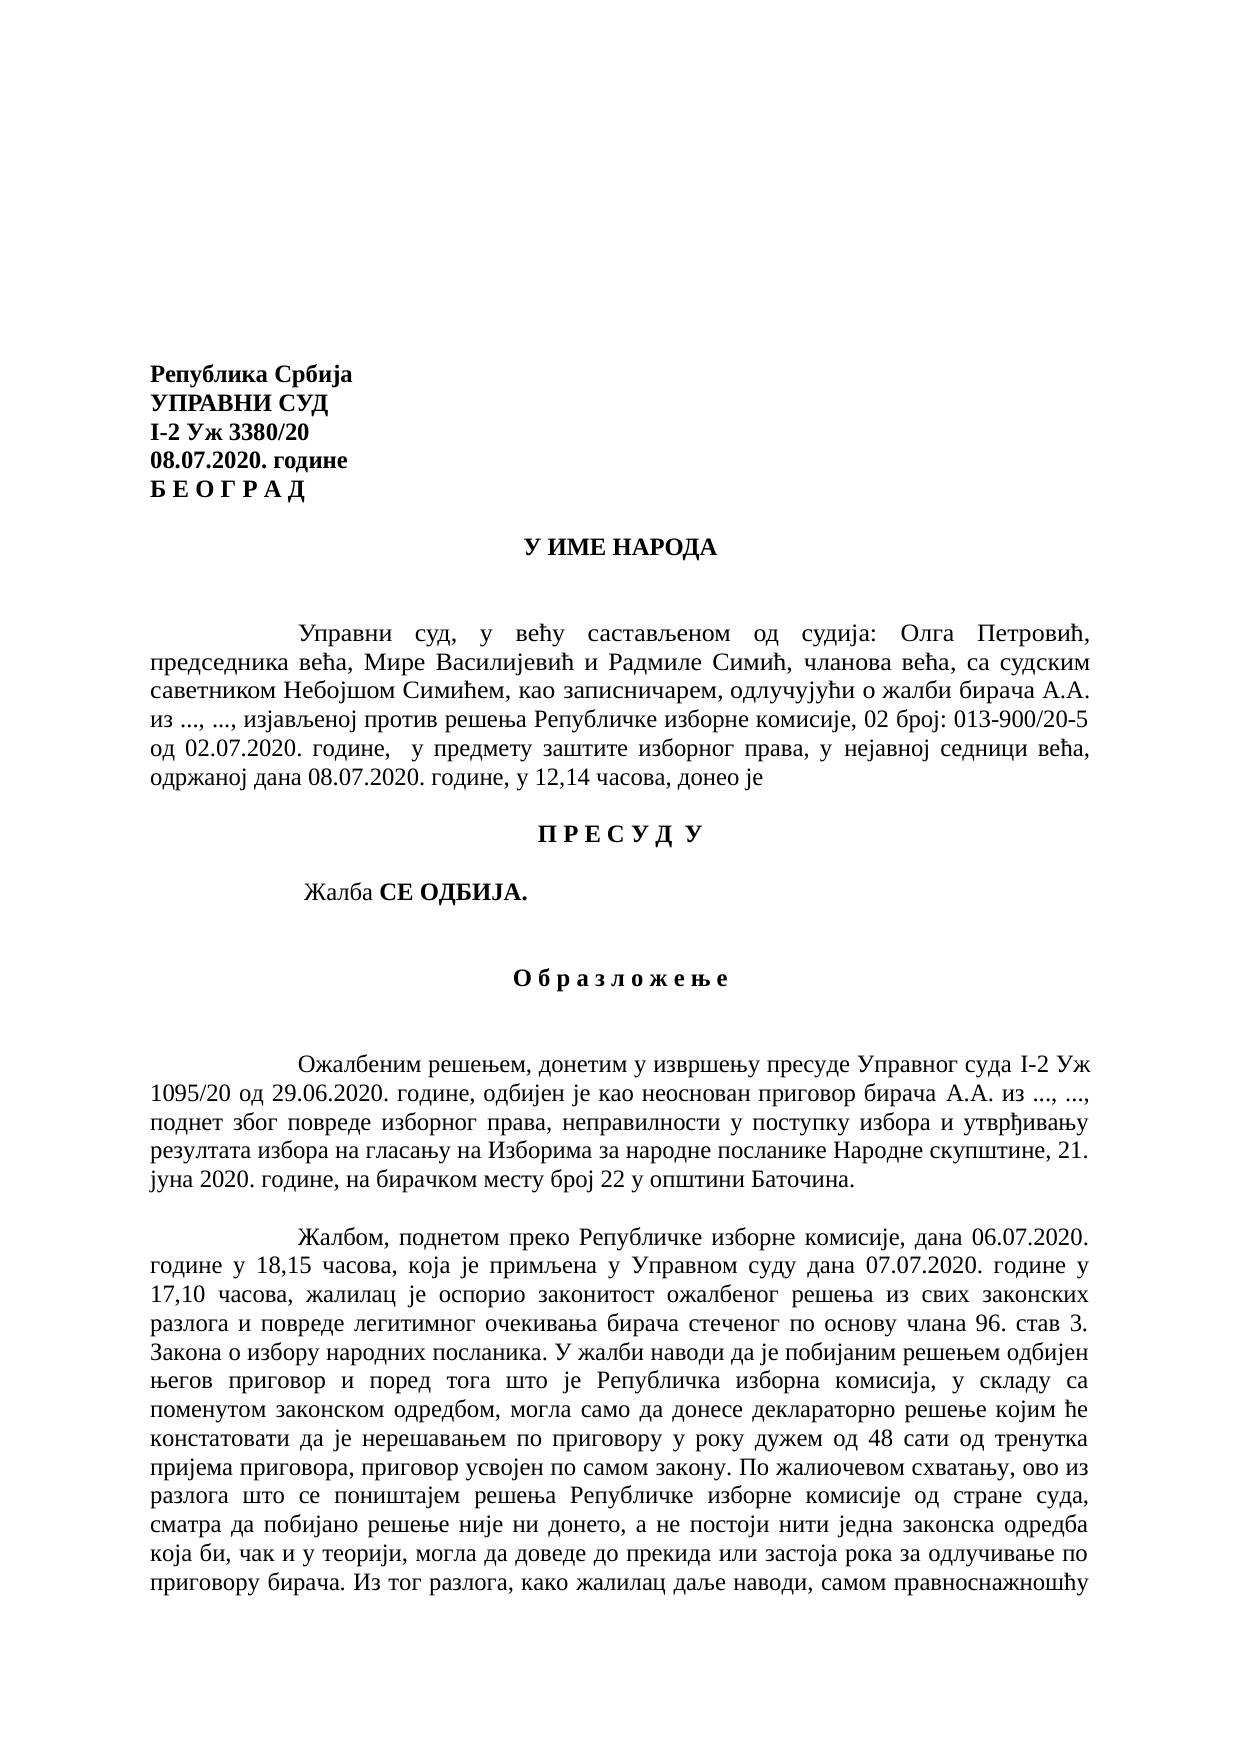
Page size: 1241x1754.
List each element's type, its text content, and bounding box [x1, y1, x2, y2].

text 08.07.2020. године [150, 445, 1090, 474]
text Република Србија [150, 148, 1090, 388]
text У ИМЕ НАРОДА [150, 532, 1090, 560]
text Жалба СЕ ОДБИЈА. [150, 877, 1090, 905]
text Б Е О Г Р А Д [150, 474, 1090, 503]
text Ожалбеним решењем, донетим у извршењу пресуде Управног суда I-2 Уж 1095/20 од 29.06.2020. године, одбијен је као неоснован приговор бирача А.А. из ..., ..., поднет због повреде изборног права, неправилности у поступку избора и утврђивању резултата избора на гласању на Изборима за народне посланике Народне скупштине, 21. јуна 2020. године, на бирачком месту број 22 у општини Баточина. [150, 1049, 1090, 1193]
text О б р а з л о ж е њ е [150, 963, 1090, 992]
text I-2 Уж 3380/20 [150, 417, 1090, 445]
text УПРАВНИ СУД [150, 388, 1090, 417]
text П Р Е С У Д У [150, 819, 1090, 848]
text Управни суд, у већу састављеном од судија: Олга Петровић, председника већа, Мире Василијевић и Радмиле Симић, чланова већа, са судским саветником Небојшом Симићем, као записничарем, одлучујући о жалби бирача А.А. из ..., ..., изјављеној против решења Републичке изборне комисије, 02 број: 013-900/20-5 од 02.07.2020. године, у предмету заштите изборног права, у нејавној седници већа, одржаној дана 08.07.2020. године, у 12,14 часова, донео је [150, 618, 1090, 790]
text Жалбом, поднетом преко Републичке изборне комисије, дана 06.07.2020. године у 18,15 часова, која је примљена у Управном суду дана 07.07.2020. године у 17,10 часова, жалилац је оспорио законитост ожалбеног решења из свих законских разлога и повреде легитимног очекивања бирача стеченог по основу члана 96. став 3. Закона о избору народних посланика. У жалби наводи да је побијаним решењем одбијен његов приговор и поред тога што је Републичка изборна комисија, у складу са поменутом законском одредбом, могла само да донесе деклараторно решење којим ће констатовати да је нерешавањем по приговору у року дужем од 48 сати од тренутка пријема приговора, приговор усвојен по самом закону. По жалиочевом схватању, ово из разлога што се поништајем решења Републичке изборне комисије од стране суда, сматра да побијано решење није ни донето, а не постоји нити једна законска одредба која би, чак и у теорији, могла да доведе до прекида или застоја рока за одлучивање по приговору бирача. Из тог разлога, како жалилац даље наводи, самом правноснажношћу [150, 1222, 1090, 1595]
